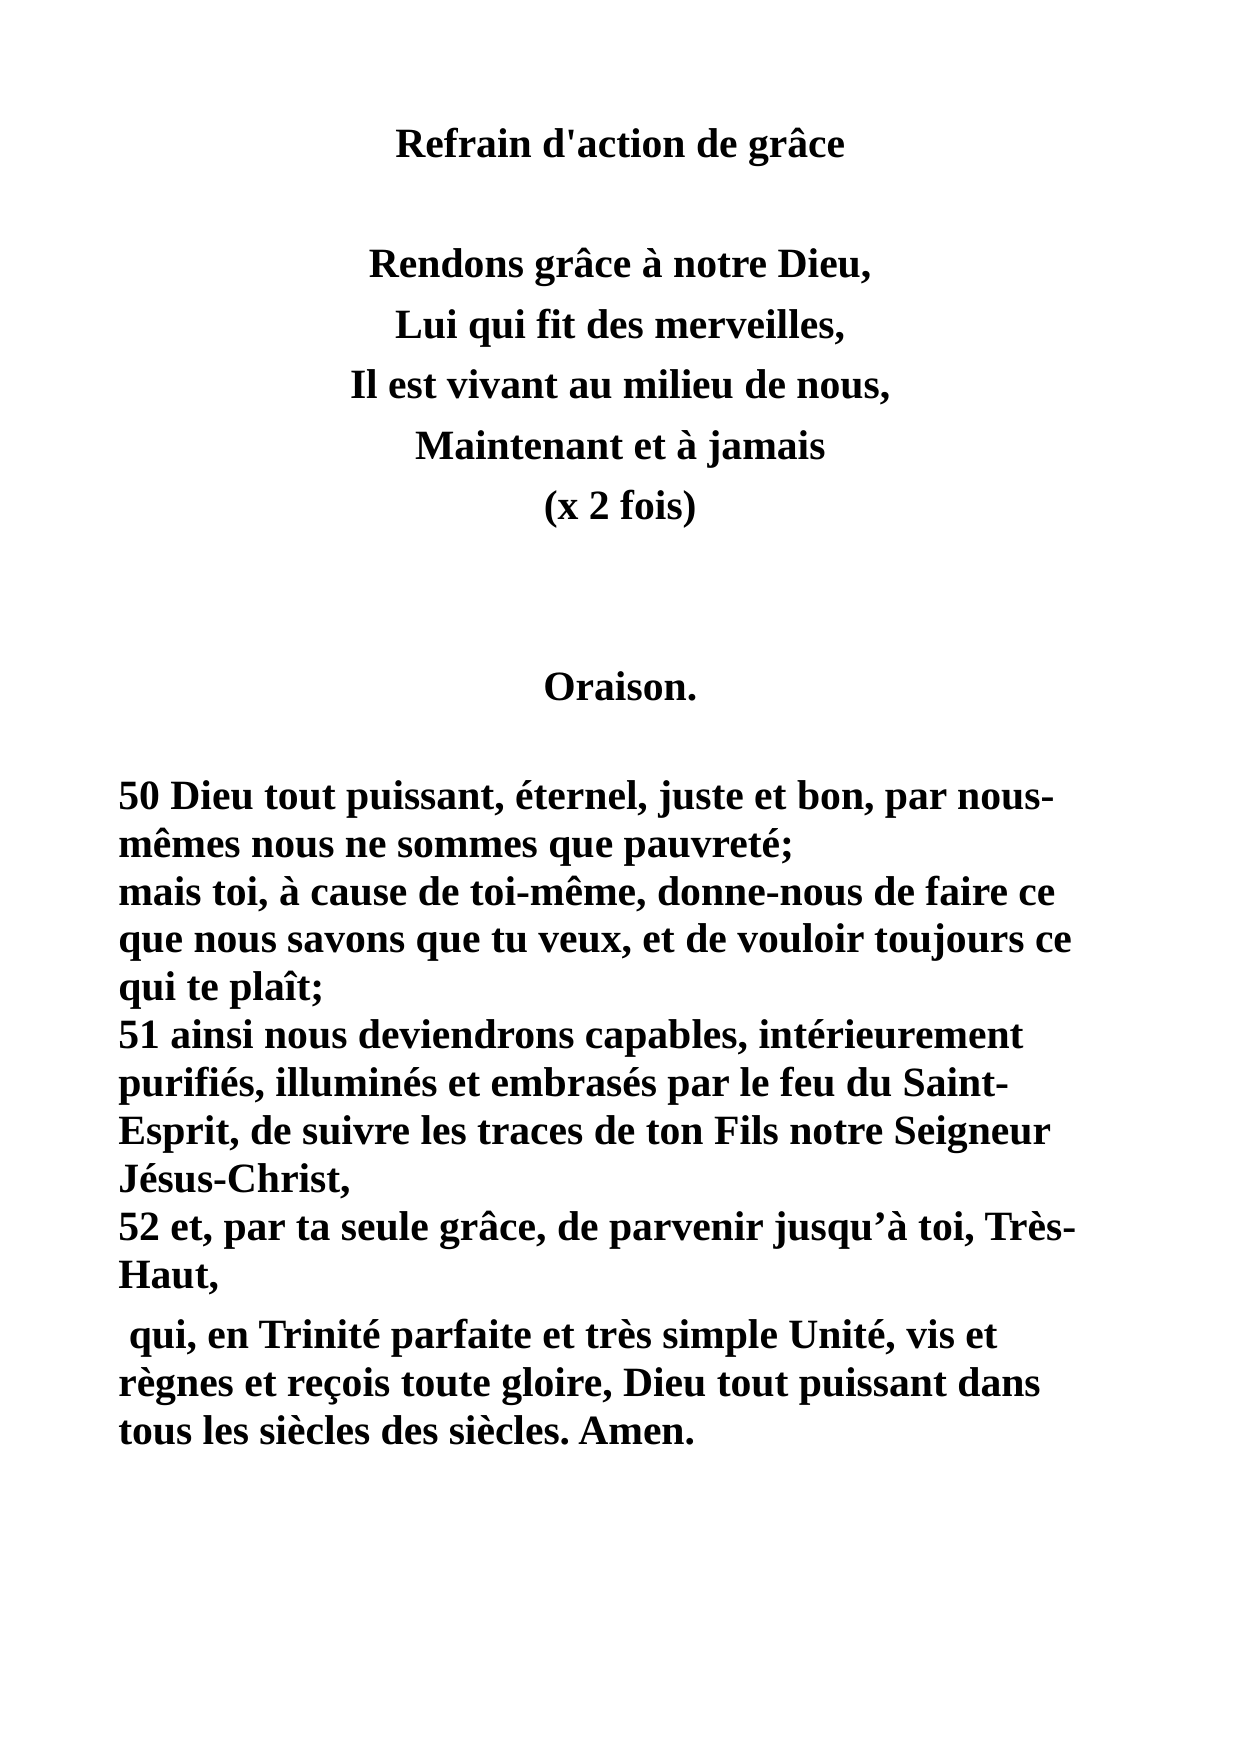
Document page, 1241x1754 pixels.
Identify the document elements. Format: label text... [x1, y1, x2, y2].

text (x 2 fois) [118, 481, 1122, 528]
text Rendons grâce à notre Dieu, [118, 239, 1122, 287]
text qui, en Trinité parfaite et très simple Unité, vis et règnes et reçois toute gloire, Dieu tout puissant dans tous les siècles des siècles. Amen. [118, 1310, 1122, 1453]
text 50 Dieu tout puissant, éternel, juste et bon, par nous-mêmes nous ne sommes que pauvreté; mais toi, à cause de toi-même, donne-nous de faire ce que nous savons que tu veux, et de vouloir toujours ce qui te plaît; 51 ainsi nous deviendrons capables, intérieurement purifiés, illuminés et embrasés par le feu du Saint-Esprit, de suivre les traces de ton Fils notre Seigneur Jésus-Christ, 52 et, par ta seule grâce, de parvenir jusqu’à toi, Très-Haut, [118, 722, 1122, 1297]
text Refrain d'action de grâce [118, 118, 1122, 166]
text Oraison. [118, 662, 1122, 710]
text Il est vivant au milieu de nous, [118, 360, 1122, 408]
text Maintenant et à jamais [118, 420, 1122, 468]
text Lui qui fit des merveilles, [118, 299, 1122, 347]
